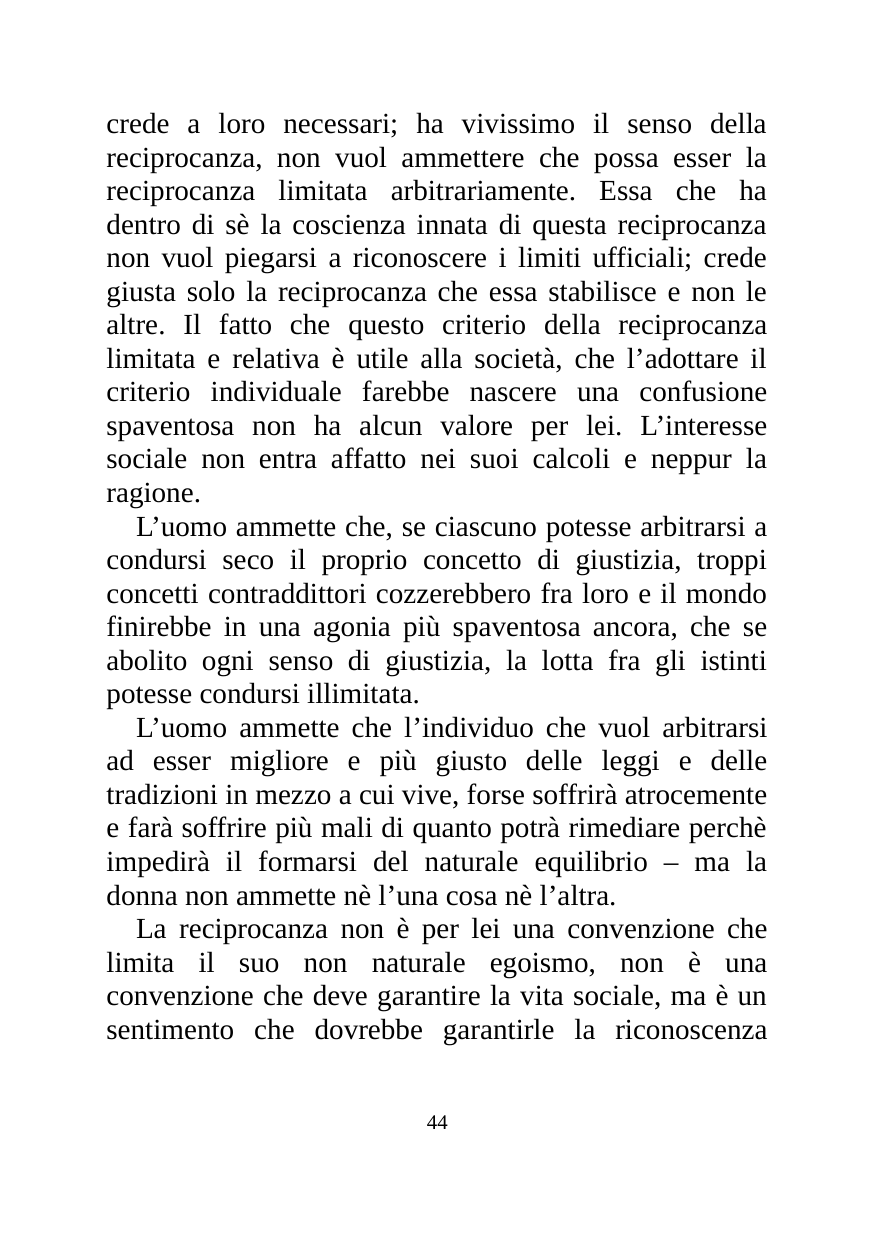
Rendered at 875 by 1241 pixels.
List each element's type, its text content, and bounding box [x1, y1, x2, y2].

text L’uomo ammette che, se ciascuno potesse arbitrarsi a condursi seco il proprio concetto di giustizia, troppi concetti contraddittori cozzerebbero fra loro e il mondo finirebbe in una agonia più spaventosa ancora, che se abolito ogni senso di giustizia, la lotta fra gli istinti potesse condursi illimitata. [106, 509, 768, 710]
text L’uomo ammette che l’individuo che vuol arbitrarsi ad esser migliore e più giusto delle leggi e delle tradizioni in mezzo a cui vive, forse soffrirà atrocemente e farà soffrire più mali di quanto potrà rimediare perchè impedirà il formarsi del naturale equilibrio – ma la donna non ammette nè l’una cosa nè l’altra. [106, 710, 768, 911]
text La reciprocanza non è per lei una convenzione che limita il suo non naturale egoismo, non è una convenzione che deve garantire la vita sociale, ma è un sentimento che dovrebbe garantirle la riconoscenza [106, 911, 768, 1045]
text crede a loro necessari; ha vivissimo il senso della reciprocanza, non vuol ammettere che possa esser la reciprocanza limitata arbitrariamente. Essa che ha dentro di sè la coscienza innata di questa reciprocanza non vuol piegarsi a riconoscere i limiti ufficiali; crede giusta solo la reciprocanza che essa stabilisce e non le altre. Il fatto che questo criterio della reciprocanza limitata e relativa è utile alla società, che l’adottare il criterio individuale farebbe nascere una confusione spaventosa non ha alcun valore per lei. L’interesse sociale non entra affatto nei suoi calcoli e neppur la ragione. [106, 106, 768, 509]
